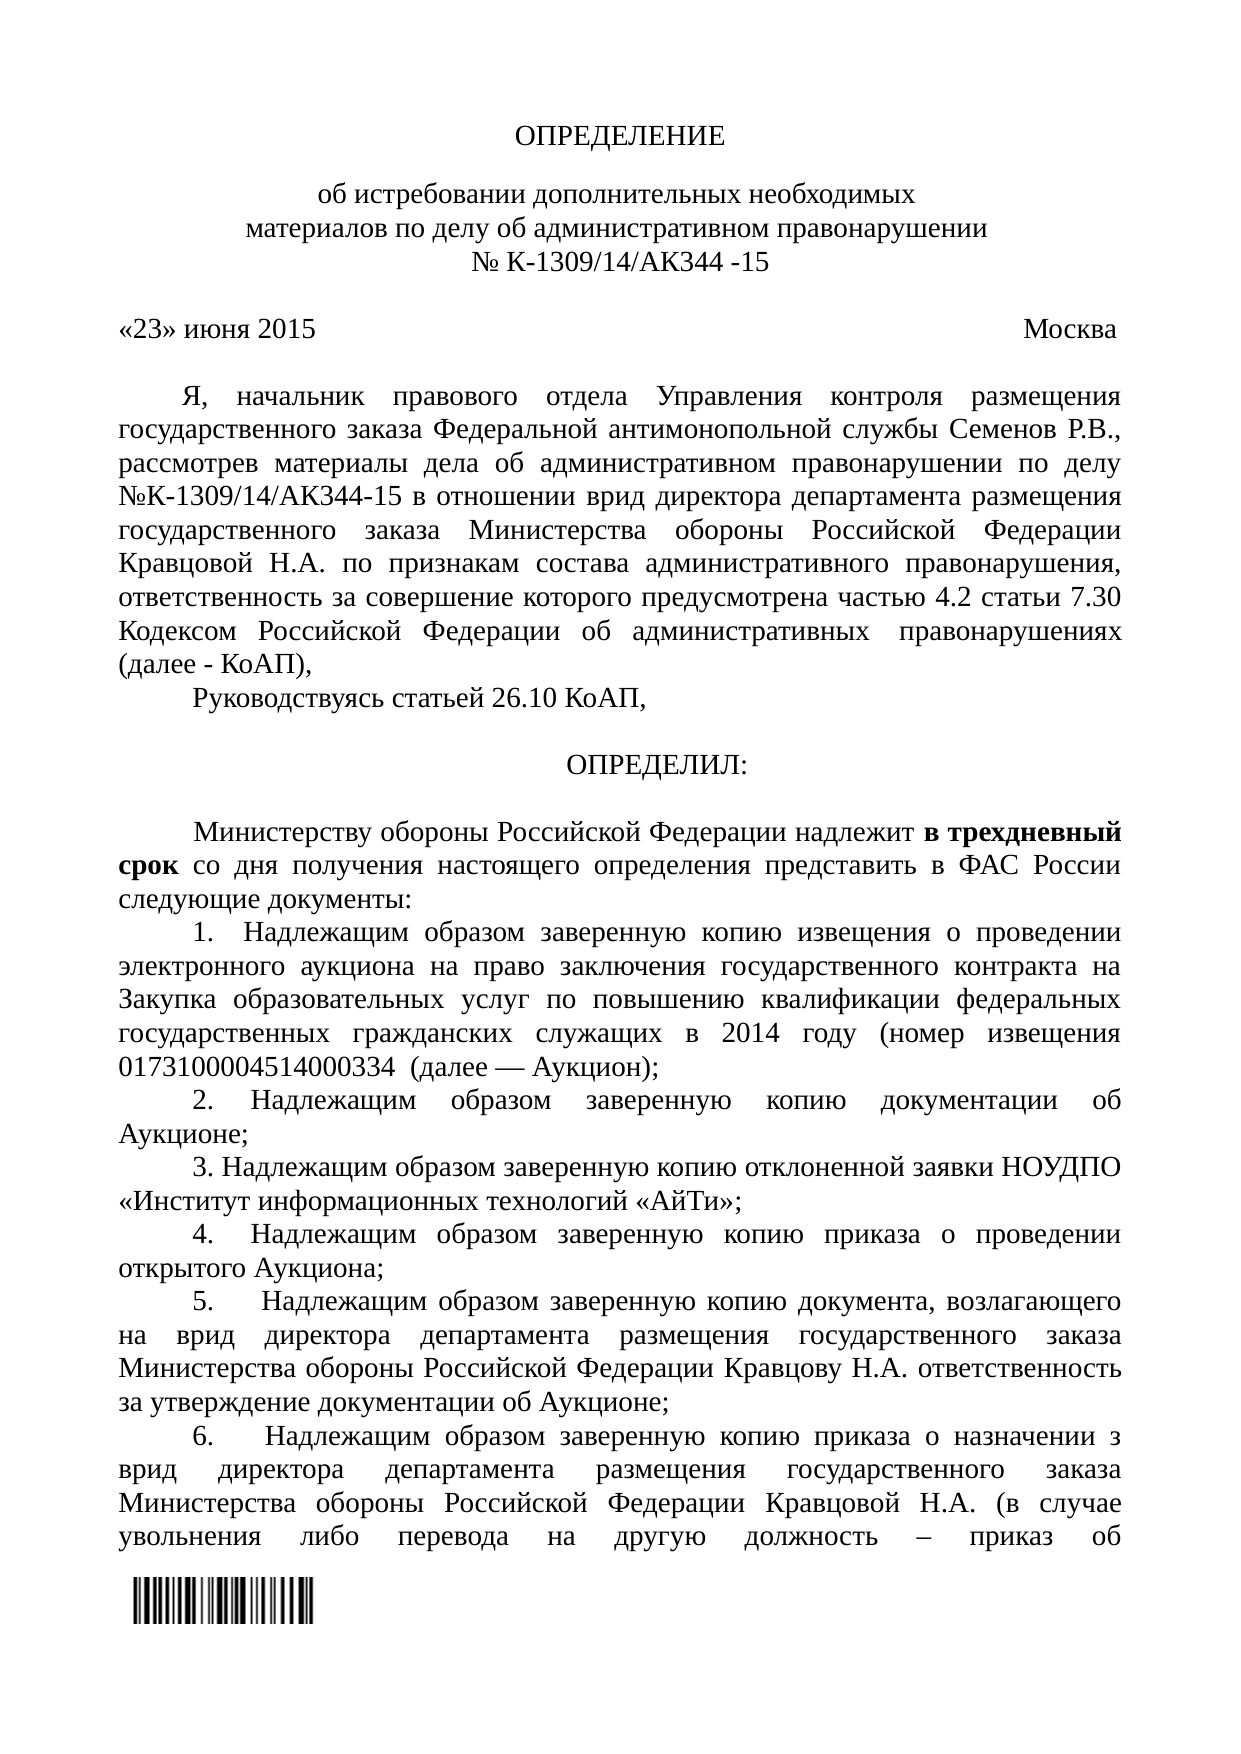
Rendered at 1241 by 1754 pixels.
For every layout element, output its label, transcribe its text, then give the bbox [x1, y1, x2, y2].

text ОПРЕДЕЛЕНИЕ [118, 118, 1122, 152]
text 6. Надлежащим образом заверенную копию приказа о назначении з врид директора департамента размещения государственного заказа Министерства обороны Российской Федерации Кравцовой Н.А. (в случае увольнения либо перевода на другую должность – приказ об [118, 1418, 1122, 1552]
text № К-1309/14/АК344 -15 [118, 244, 1122, 277]
text Я, начальник правового отдела Управления контроля размещения государственного заказа Федеральной антимонопольной службы Семенов Р.В., рассмотрев материалы дела об административном правонарушении по делу №К-1309/14/АК344-15 в отношении врид директора департамента размещения государственного заказа Министерства обороны Российской Федерации Кравцовой Н.А. по признакам состава административного правонарушения, ответственность за совершение которого предусмотрена частью 4.2 статьи 7.30 Кодексом Российской Федерации об административных правонарушениях (далее - КоАП), [118, 378, 1122, 680]
text Министерству обороны Российской Федерации надлежит в трехдневный срок со дня получения настоящего определения представить в ФАС России следующие документы: [118, 814, 1122, 914]
text 3. Надлежащим образом заверенную копию отклоненной заявки НОУДПО «Институт информационных технологий «АйТи»; [118, 1149, 1122, 1216]
text об истребовании дополнительных необходимых [118, 177, 1122, 210]
text «23» июня 2015 Москва [118, 311, 1122, 344]
text 2. Надлежащим образом заверенную копию документации об Аукционе; [118, 1082, 1122, 1149]
text ОПРЕДЕЛИЛ: [118, 747, 1122, 780]
text 5. Надлежащим образом заверенную копию документа, возлагающего на врид директора департамента размещения государственного заказа Министерства обороны Российской Федерации Кравцову Н.А. ответственность за утверждение документации об Аукционе; [118, 1283, 1122, 1418]
text 4. Надлежащим образом заверенную копию приказа о проведении открытого Аукциона; [118, 1216, 1122, 1283]
picture [118, 1577, 331, 1624]
text Руководствуясь статьей 26.10 КоАП, [118, 680, 1122, 713]
text 1. Надлежащим образом заверенную копию извещения о проведении электронного аукциона на право заключения государственного контракта на Закупка образовательных услуг по повышению квалификации федеральных государственных гражданских служащих в 2014 году (номер извещения 0173100004514000334 (далее — Аукцион); [118, 914, 1122, 1082]
text материалов по делу об административном правонарушении [118, 210, 1122, 244]
